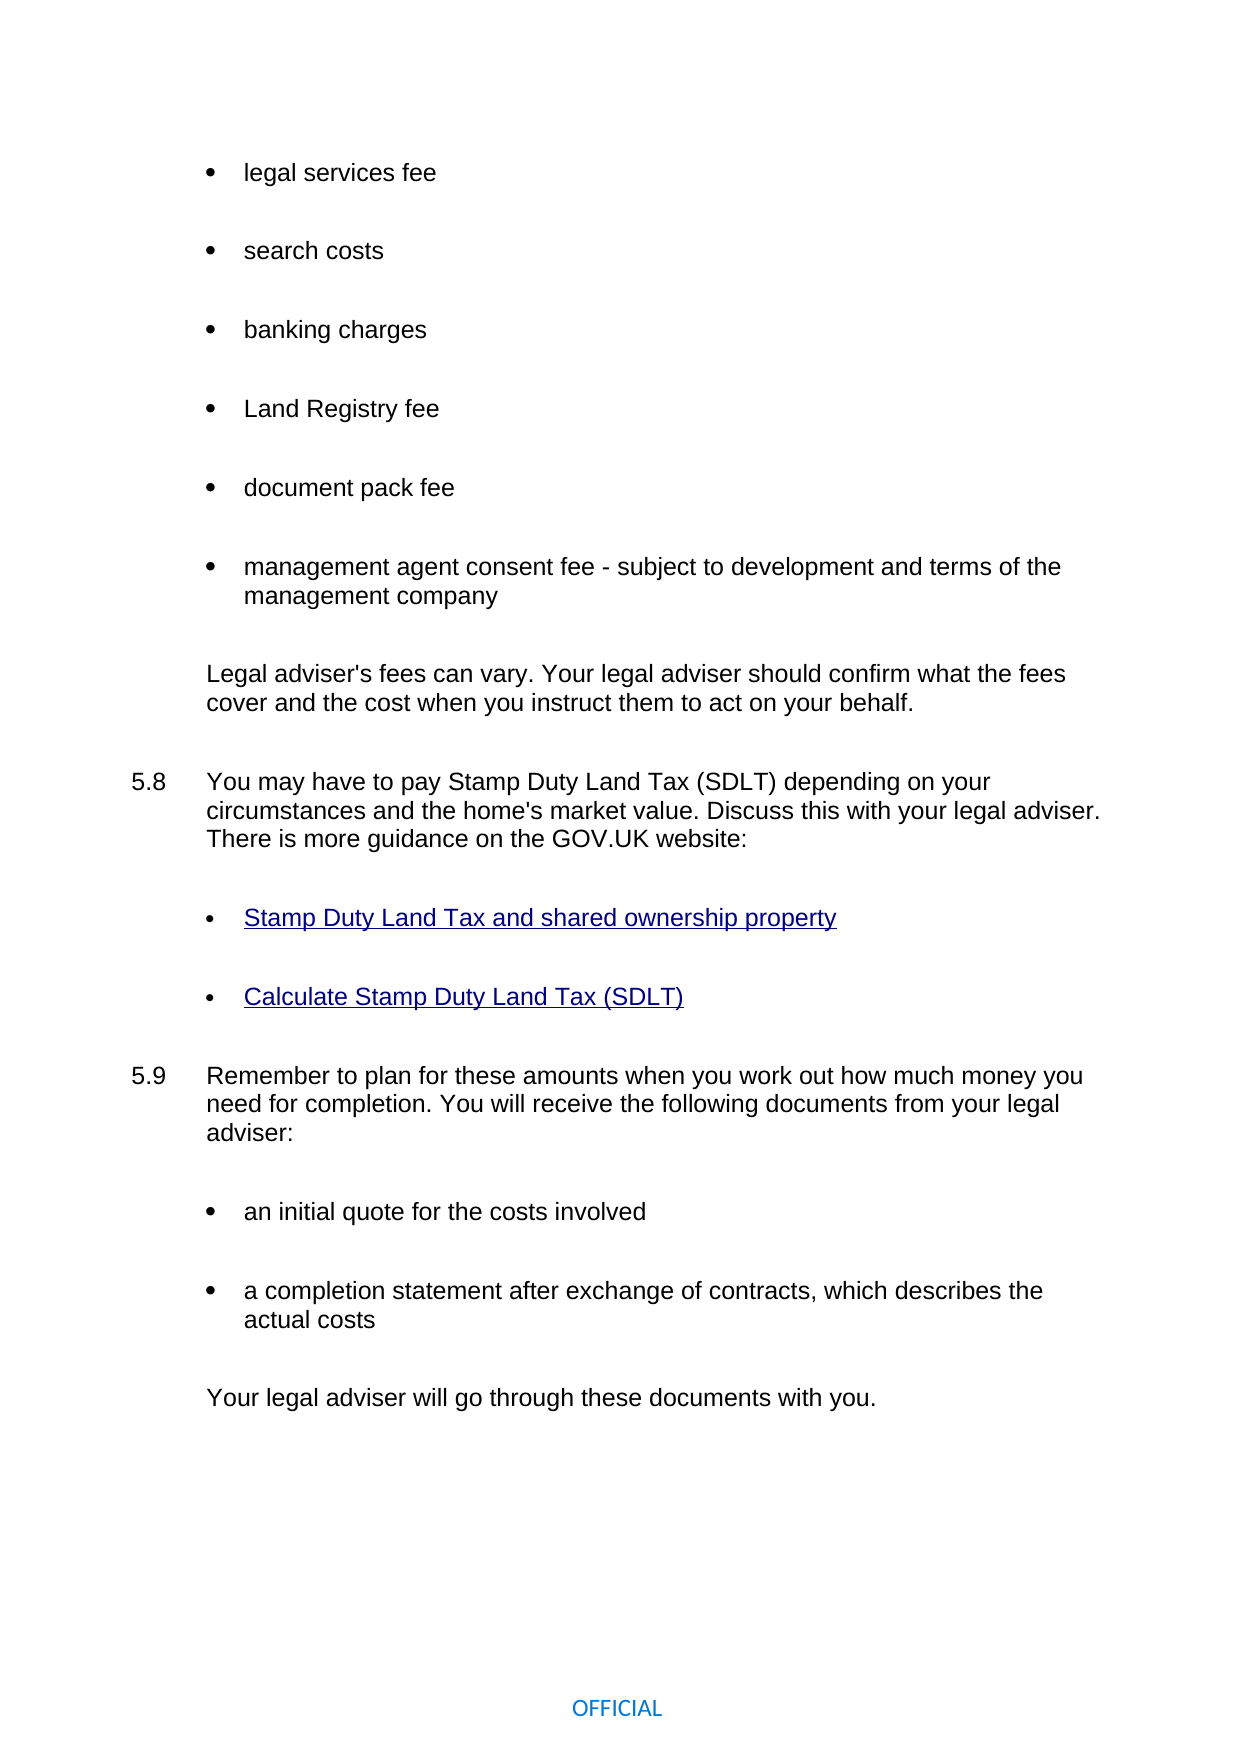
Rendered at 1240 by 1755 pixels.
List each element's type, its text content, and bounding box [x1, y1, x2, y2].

text Legal adviser's fees can vary. Your legal adviser should confirm what the fees cover and the cost when you instruct them to act on your behalf. [206, 659, 1106, 717]
text 5.9 Remember to plan for these amounts when you work out how much money you need for completion. You will receive the following documents from your legal adviser: [131, 1061, 1106, 1147]
list legal services fee [206, 157, 1106, 186]
text Your legal adviser will go through these documents with you. [206, 1383, 1106, 1412]
list search costs [206, 236, 1106, 265]
list Land Registry fee [206, 394, 1106, 423]
list banking charges [206, 315, 1106, 344]
list a completion statement after exchange of contracts, which describes the actual costs [206, 1276, 1106, 1333]
list management agent consent fee - subject to development and terms of the management company [206, 552, 1106, 609]
text 5.8 You may have to pay Stamp Duty Land Tax (SDLT) depending on your circumstances and the home's market value. Discuss this with your legal adviser. There is more guidance on the GOV.UK website: [131, 767, 1106, 853]
list Stamp Duty Land Tax and shared ownership property [206, 903, 1106, 932]
list Calculate Stamp Duty Land Tax (SDLT) [206, 982, 1106, 1011]
list document pack fee [206, 473, 1106, 502]
list an initial quote for the costs involved [206, 1197, 1106, 1226]
